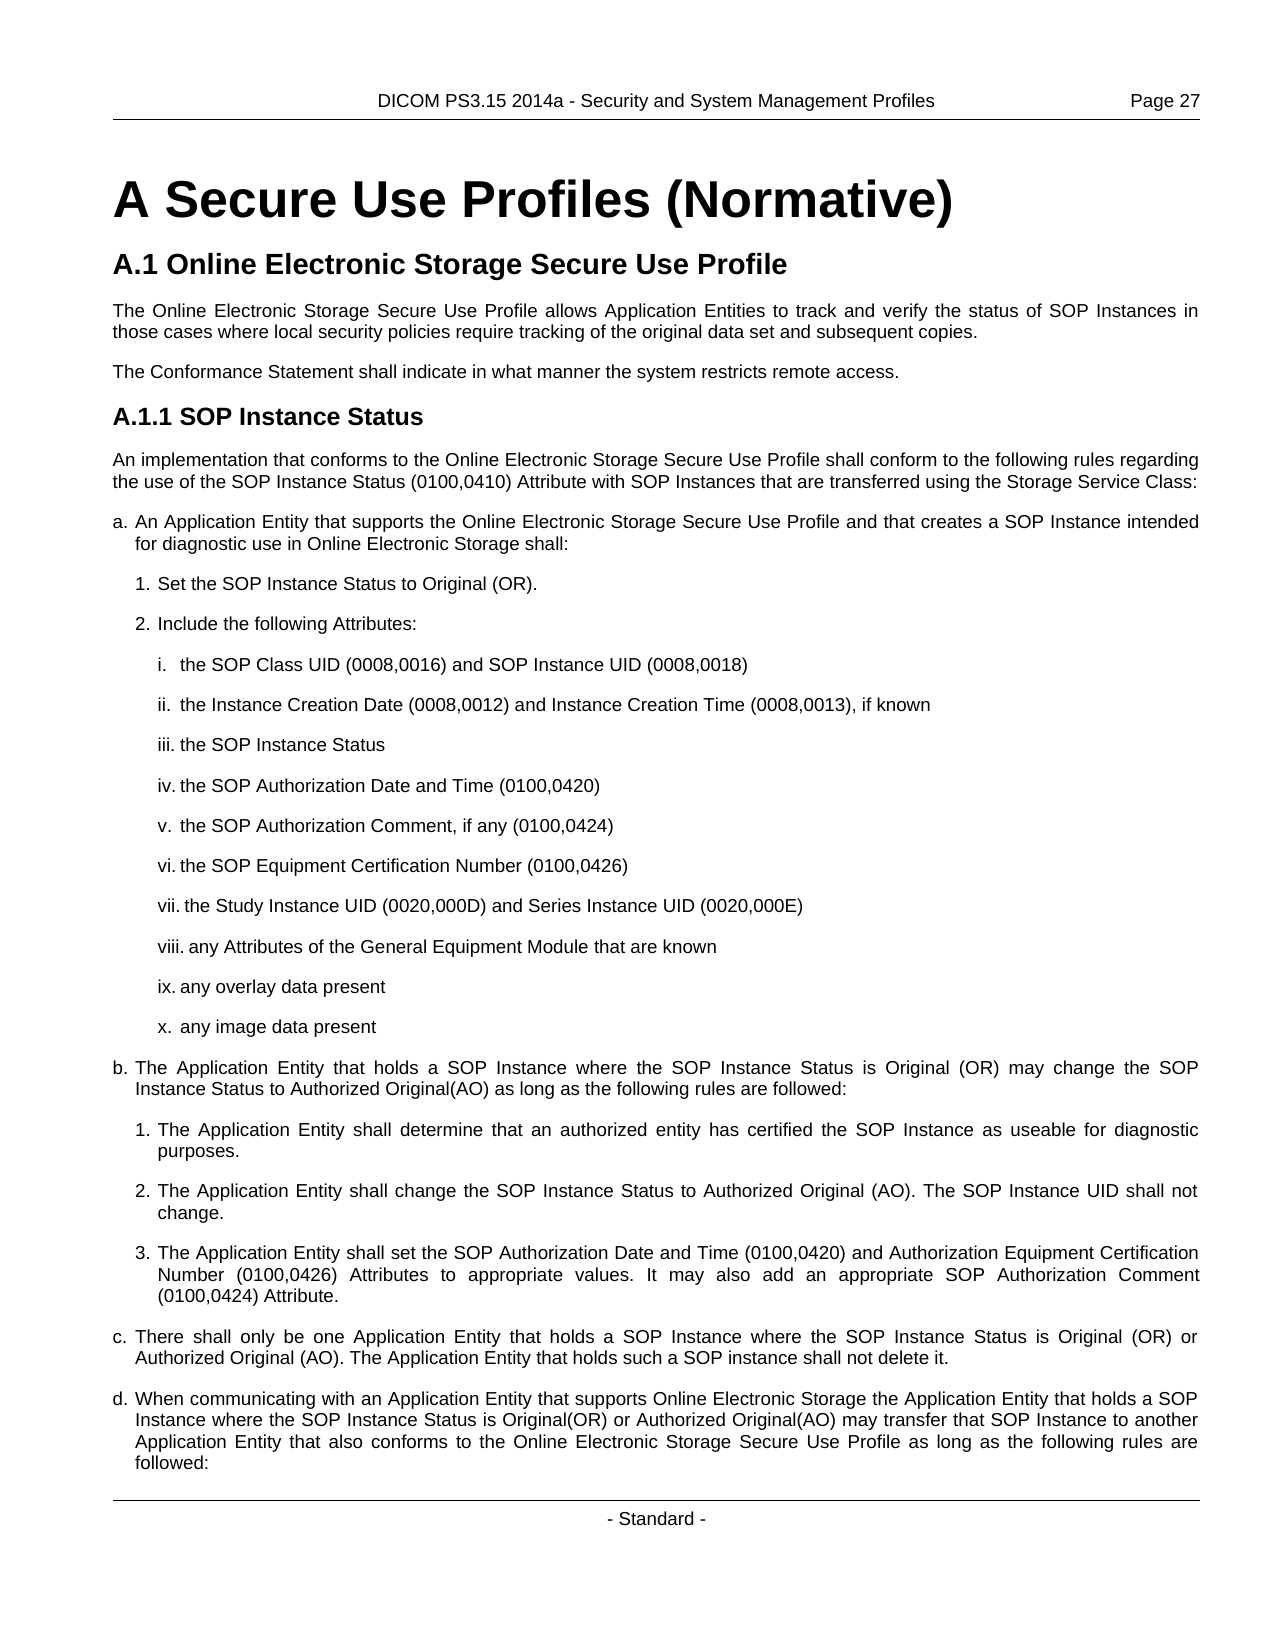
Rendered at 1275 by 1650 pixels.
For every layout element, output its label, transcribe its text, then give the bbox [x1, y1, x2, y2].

list any overlay data present [157, 976, 1200, 997]
text The Conformance Statement shall indicate in what manner the system restricts remote access. [112, 361, 1200, 383]
list any Attributes of the General Equipment Module that are known [157, 936, 1200, 957]
list the SOP Instance Status [157, 734, 1200, 756]
list Set the SOP Instance Status to Original (OR). [135, 573, 1200, 594]
text A Secure Use Profiles (Normative) [112, 169, 1200, 228]
list Include the following Attributes: [135, 613, 1200, 635]
list There shall only be one Application Entity that holds a SOP Instance where the SOP Instance Status is Original (OR) or Authorized Original (AO). The Application Entity that holds such a SOP instance shall not delete it. [112, 1326, 1200, 1369]
list the SOP Class UID (0008,0016) and SOP Instance UID (0008,0018) [157, 653, 1200, 675]
list The Application Entity that holds a SOP Instance where the SOP Instance Status is Original (OR) may change the SOP Instance Status to Authorized Original(AO) as long as the following rules are followed: [112, 1057, 1200, 1100]
text The Online Electronic Storage Secure Use Profile allows Application Entities to track and verify the status of SOP Instances in those cases where local security policies require tracking of the original data set and subsequent copies. [112, 299, 1200, 342]
list An Application Entity that supports the Online Electronic Storage Secure Use Profile and that creates a SOP Instance intended for diagnostic use in Online Electronic Storage shall: [112, 511, 1200, 554]
list the SOP Equipment Certification Number (0100,0426) [157, 855, 1200, 877]
list the SOP Authorization Date and Time (0100,0420) [157, 774, 1200, 796]
list The Application Entity shall change the SOP Instance Status to Authorized Original (AO). The SOP Instance UID shall not change. [135, 1180, 1200, 1223]
text An implementation that conforms to the Online Electronic Storage Secure Use Profile shall conform to the following rules regarding the use of the SOP Instance Status (0100,0410) Attribute with SOP Instances that are transferred using the Storage Service Class: [112, 449, 1200, 492]
list the Instance Creation Date (0008,0012) and Instance Creation Time (0008,0013), if known [157, 694, 1200, 715]
list the SOP Authorization Comment, if any (0100,0424) [157, 815, 1200, 836]
list When communicating with an Application Entity that supports Online Electronic Storage the Application Entity that holds a SOP Instance where the SOP Instance Status is Original(OR) or Authorized Original(AO) may transfer that SOP Instance to another Application Entity that also conforms to the Online Electronic Storage Secure Use Profile as long as the following rules are followed: [112, 1387, 1200, 1474]
list the Study Instance UID (0020,000D) and Series Instance UID (0020,000E) [157, 895, 1200, 917]
text A.1 Online Electronic Storage Secure Use Profile [112, 247, 1200, 281]
text A.1.1 SOP Instance Status [112, 402, 1200, 430]
list The Application Entity shall determine that an authorized entity has certified the SOP Instance as useable for diagnostic purposes. [135, 1118, 1200, 1162]
list The Application Entity shall set the SOP Authorization Date and Time (0100,0420) and Authorization Equipment Certification Number (0100,0426) Attributes to appropriate values. It may also add an appropriate SOP Authorization Comment (0100,0424) Attribute. [135, 1242, 1200, 1307]
list any image data present [157, 1016, 1200, 1038]
